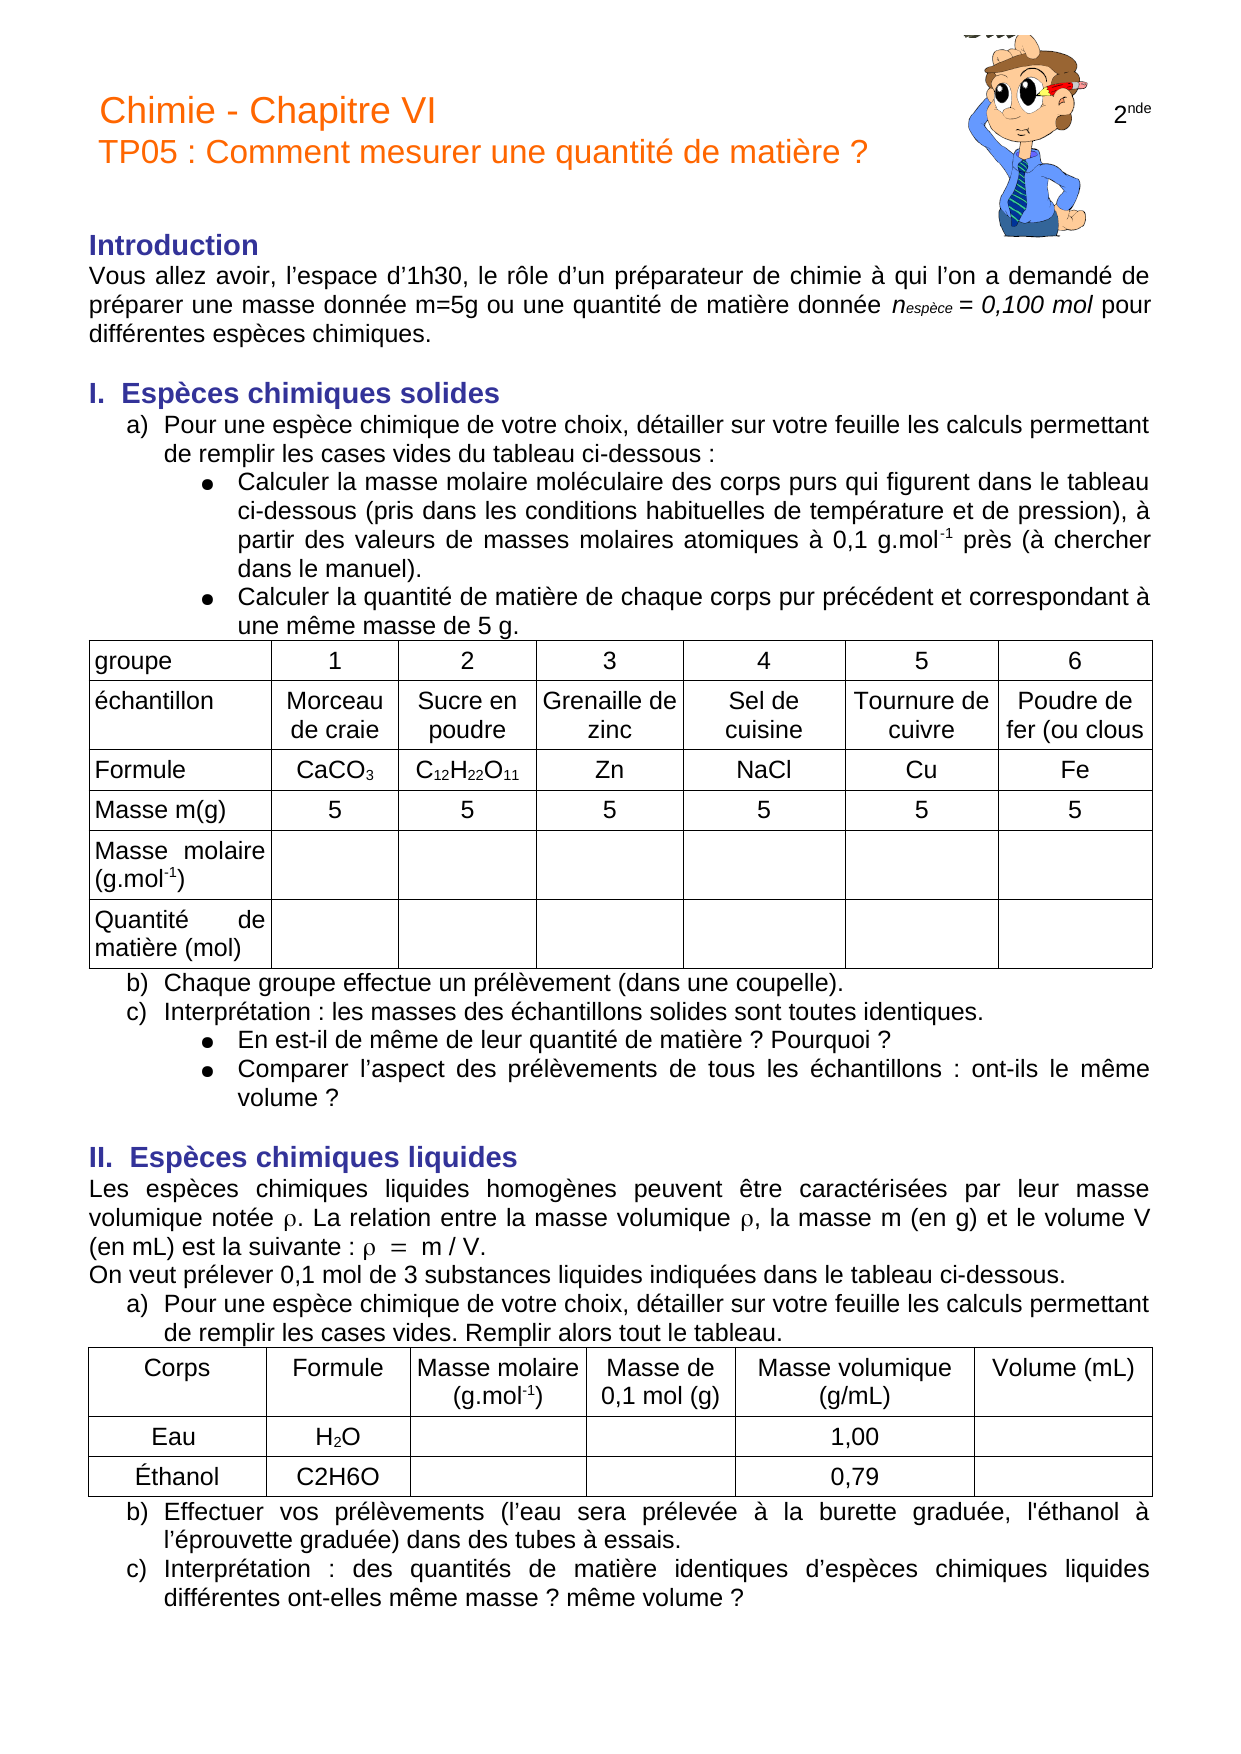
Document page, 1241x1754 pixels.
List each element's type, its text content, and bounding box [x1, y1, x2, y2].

table_cell [846, 831, 998, 899]
list Pour une espèce chimique de votre choix, détailler sur votre feuille les calculs permettant de remplir les cases vides. Remplir alors tout le tableau. [126, 1289, 1151, 1347]
text Chimie - Chapitre VI [89, 89, 963, 132]
table_header 3 [537, 641, 683, 680]
table_cell H2O [267, 1417, 410, 1456]
table_header Formule [267, 1348, 410, 1416]
text 2nde [1089, 89, 1151, 132]
table_cell [537, 831, 683, 899]
table_cell C12H22O11 [399, 750, 536, 789]
table_header 1 [272, 641, 398, 680]
table_header Masse volumique (g/mL) [736, 1348, 974, 1416]
table_header Masse de 0,1 mol (g) [587, 1348, 735, 1416]
table_header 6 [999, 641, 1152, 680]
table_cell [587, 1417, 735, 1456]
table_cell Masse m(g) [90, 791, 271, 830]
table_cell Zn [537, 750, 683, 789]
table_cell Éthanol [89, 1457, 266, 1496]
table_cell [684, 831, 845, 899]
list Pour une espèce chimique de votre choix, détailler sur votre feuille les calculs permettant de remplir les cases vides du tableau ci-dessous : [126, 410, 1151, 467]
table_header Corps [89, 1348, 266, 1416]
table_cell CaCO3 [272, 750, 398, 789]
table_cell Eau [89, 1417, 266, 1456]
table_header 4 [684, 641, 845, 680]
table_header 5 [846, 641, 998, 680]
table_cell 5 [684, 791, 845, 830]
table_cell 5 [846, 791, 998, 830]
table_cell 0,79 [736, 1457, 974, 1496]
table_cell 5 [537, 791, 683, 830]
table_cell 5 [399, 791, 536, 830]
subtitle Espèces chimiques liquides [89, 1141, 1151, 1174]
subtitle Espèces chimiques solides [89, 376, 1151, 410]
text Les espèces chimiques liquides homogènes peuvent être caractérisées par leur masse volumique notée r. La relation entre la masse volumique r, la masse m (en g) et le volume V (en mL) est la suivante : r = m / V. [89, 1174, 1151, 1261]
table_cell NaCl [684, 750, 845, 789]
table_cell [975, 1457, 1152, 1496]
list Calculer la quantité de matière de chaque corps pur précédent et correspondant à une même masse de 5 g. [200, 582, 1151, 640]
table_cell Formule [90, 750, 271, 789]
list Effectuer vos prélèvements (l’eau sera prélevée à la burette graduée, l'éthanol à l’éprouvette graduée) dans des tubes à essais. [126, 1497, 1151, 1554]
text TP05 : Comment mesurer une quantité de matière ? [89, 132, 963, 170]
table_cell [587, 1457, 735, 1496]
list Calculer la masse molaire moléculaire des corps purs qui figurent dans le tableau ci-dessous (pris dans les conditions habituelles de température et de pression), à partir des valeurs de masses molaires atomiques à 0,1 g.mol-1 près (à chercher dans le manuel). [200, 467, 1151, 582]
table_cell échantillon [90, 681, 271, 749]
table_cell Poudre de fer (ou clous [999, 681, 1152, 749]
text On veut prélever 0,1 mol de 3 substances liquides indiquées dans le tableau ci-dessous. [89, 1261, 1151, 1289]
table_cell [399, 900, 536, 968]
table_cell Tournure de cuivre [846, 681, 998, 749]
table_cell [537, 900, 683, 968]
table_cell [399, 831, 536, 899]
table_header groupe [90, 641, 271, 680]
table_cell 5 [272, 791, 398, 830]
table_cell [272, 900, 398, 968]
table_cell [846, 900, 998, 968]
table_cell Morceau de craie [272, 681, 398, 749]
list Chaque groupe effectue un prélèvement (dans une coupelle). [126, 969, 1151, 997]
table_cell [999, 900, 1152, 968]
text Vous allez avoir, l’espace d’1h30, le rôle d’un préparateur de chimie à qui l’on a demandé de préparer une masse donnée m=5g ou une quantité de matière donnée nespèce = 0,100 mol pour différentes espèces chimiques. [89, 261, 1151, 347]
table_cell C2H6O [267, 1457, 410, 1496]
subtitle Introduction [89, 228, 1151, 261]
table_cell Sucre en poudre [399, 681, 536, 749]
table_header Masse molaire (g.mol-1) [411, 1348, 586, 1416]
list Interprétation : des quantités de matière identiques d’espèces chimiques liquides différentes ont-elles même masse ? même volume ? [126, 1554, 1151, 1612]
table_cell Masse molaire (g.mol-1) [90, 831, 271, 899]
table_cell Fe [999, 750, 1152, 789]
list Interprétation : les masses des échantillons solides sont toutes identiques. [126, 997, 1151, 1026]
table_cell [411, 1457, 586, 1496]
list Comparer l’aspect des prélèvements de tous les échantillons : ont-ils le même volume ? [200, 1054, 1151, 1112]
table_header 2 [399, 641, 536, 680]
table_cell [999, 831, 1152, 899]
table_cell [684, 900, 845, 968]
table_cell Sel de cuisine [684, 681, 845, 749]
table_cell 1,00 [736, 1417, 974, 1456]
table_cell Quantité de matière (mol) [90, 900, 271, 968]
table_cell [975, 1417, 1152, 1456]
table_cell Cu [846, 750, 998, 789]
list En est-il de même de leur quantité de matière ? Pourquoi ? [200, 1026, 1151, 1054]
text [1089, 132, 1151, 170]
table_cell Grenaille de zinc [537, 681, 683, 749]
table_cell 5 [999, 791, 1152, 830]
table_header Volume (mL) [975, 1348, 1152, 1416]
table_cell [272, 831, 398, 899]
table_cell [411, 1417, 586, 1456]
